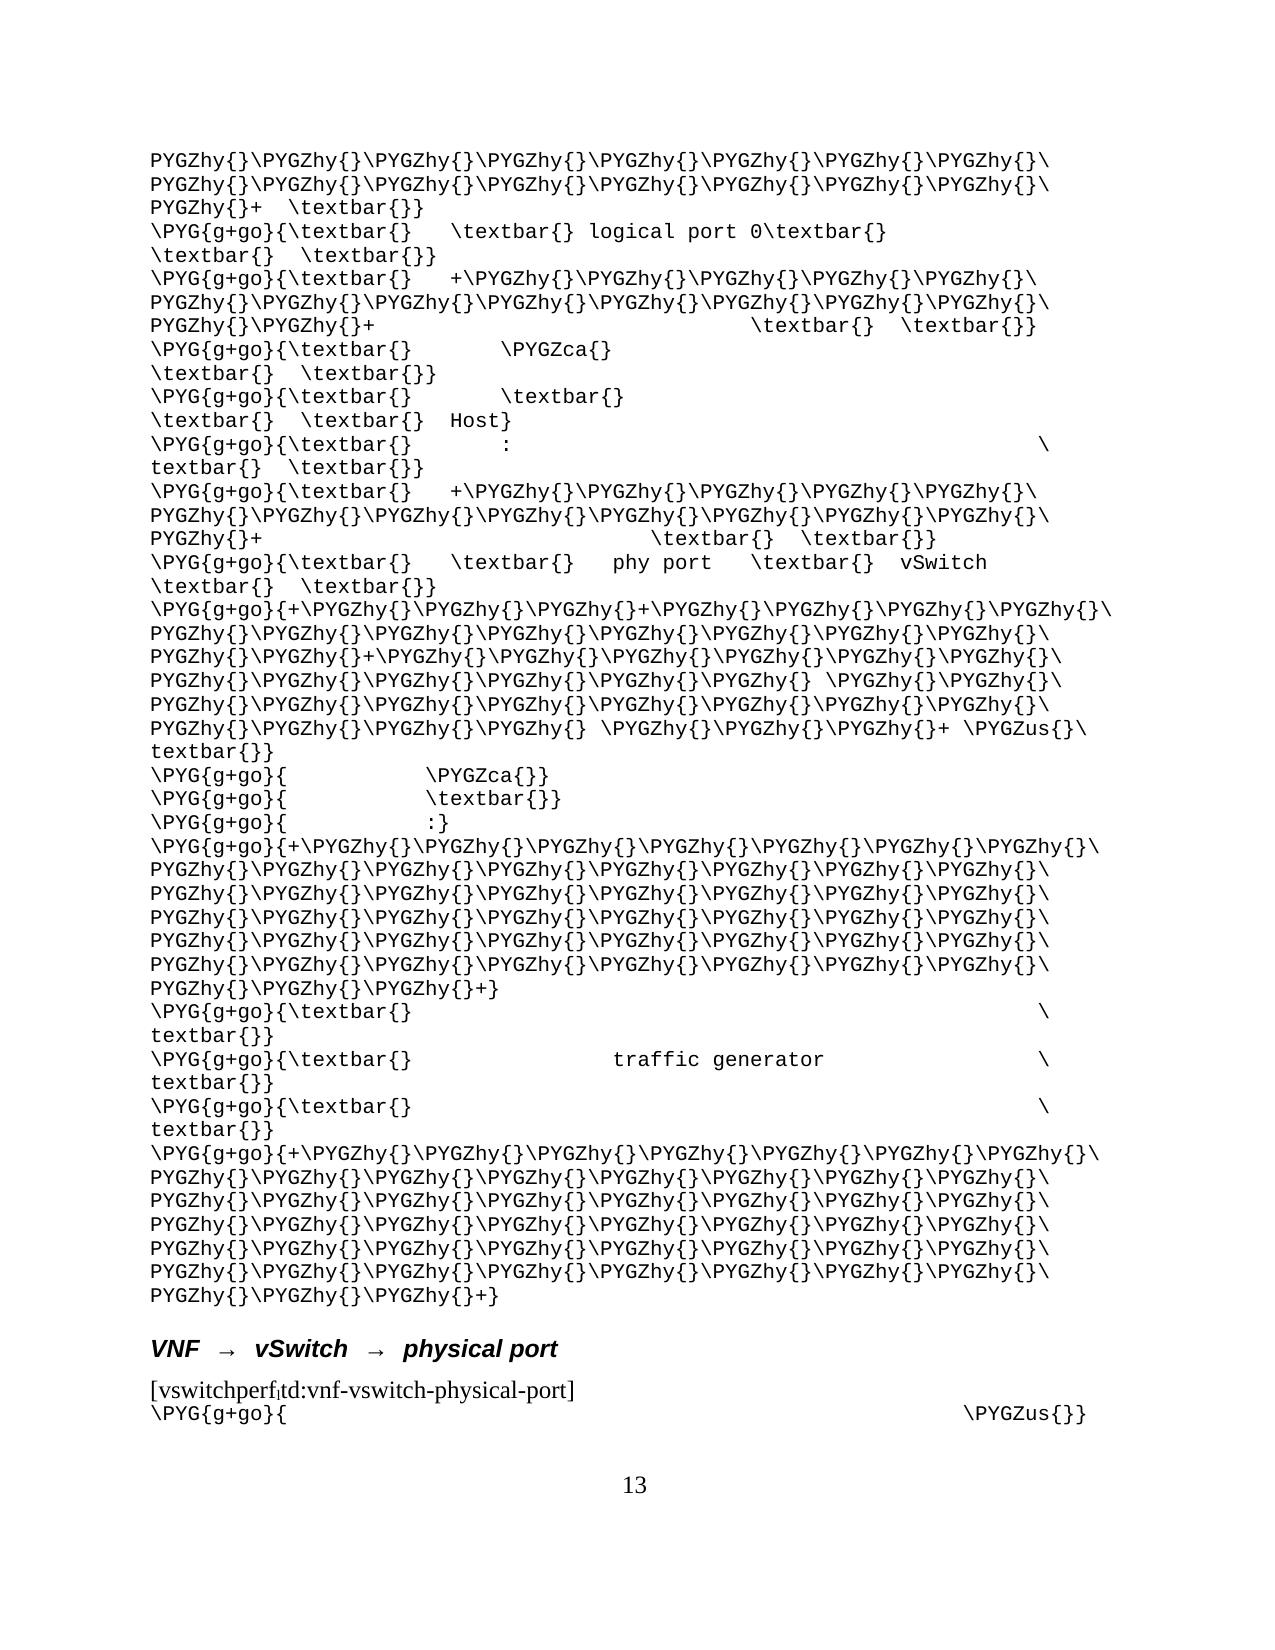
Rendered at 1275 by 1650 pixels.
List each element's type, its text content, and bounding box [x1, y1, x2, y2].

text \PYG{g+go}{\textbar{} \textbar{}} [150, 1001, 1125, 1048]
text \PYG{g+go}{+\PYGZhy{}\PYGZhy{}\PYGZhy{}+\PYGZhy{}\PYGZhy{}\PYGZhy{}\PYGZhy{}\PYGZhy{}\PYGZhy{}\PYGZhy{}\PYGZhy{}\PYGZhy{}\PYGZhy{}\PYGZhy{}\PYGZhy{}\PYGZhy{}\PYGZhy{}+\PYGZhy{}\PYGZhy{}\PYGZhy{}\PYGZhy{}\PYGZhy{}\PYGZhy{}\PYGZhy{}\PYGZhy{}\PYGZhy{}\PYGZhy{}\PYGZhy{}\PYGZhy{} \PYGZhy{}\PYGZhy{}\PYGZhy{}\PYGZhy{}\PYGZhy{}\PYGZhy{}\PYGZhy{}\PYGZhy{}\PYGZhy{}\PYGZhy{}\PYGZhy{}\PYGZhy{}\PYGZhy{}\PYGZhy{} \PYGZhy{}\PYGZhy{}\PYGZhy{}+ \PYGZus{}\textbar{}} [150, 599, 1125, 765]
text \PYG{g+go}{\textbar{} traffic generator \textbar{}} [150, 1048, 1125, 1096]
text \PYG{g+go}{\textbar{} \textbar{} phy port \textbar{} vSwitch \textbar{} \textbar{}} [150, 552, 1125, 599]
text \PYG{g+go}{\textbar{} : \textbar{} \textbar{}} [150, 434, 1125, 481]
text PYGZhy{}\PYGZhy{}\PYGZhy{}\PYGZhy{}\PYGZhy{}\PYGZhy{}\PYGZhy{}\PYGZhy{}\PYGZhy{}\PYGZhy{}\PYGZhy{}\PYGZhy{}\PYGZhy{}\PYGZhy{}\PYGZhy{}\PYGZhy{}\PYGZhy{}+ \textbar{}} [150, 150, 1125, 221]
text \PYG{g+go}{\textbar{} +\PYGZhy{}\PYGZhy{}\PYGZhy{}\PYGZhy{}\PYGZhy{}\PYGZhy{}\PYGZhy{}\PYGZhy{}\PYGZhy{}\PYGZhy{}\PYGZhy{}\PYGZhy{}\PYGZhy{}\PYGZhy{}\PYGZhy{}+ \textbar{} \textbar{}} [150, 268, 1125, 339]
text \PYG{g+go}{ \PYGZus{}} [150, 1403, 1125, 1427]
text \PYG{g+go}{\textbar{} \textbar{} \textbar{} \textbar{} Host} [150, 386, 1125, 434]
text \PYG{g+go}{\textbar{} \textbar{} logical port 0\textbar{} \textbar{} \textbar{}} [150, 221, 1125, 268]
text \PYG{g+go}{\textbar{} +\PYGZhy{}\PYGZhy{}\PYGZhy{}\PYGZhy{}\PYGZhy{}\PYGZhy{}\PYGZhy{}\PYGZhy{}\PYGZhy{}\PYGZhy{}\PYGZhy{}\PYGZhy{}\PYGZhy{}\PYGZhy{}+ \textbar{} \textbar{}} [150, 481, 1125, 552]
text \PYG{g+go}{ \PYGZca{}} [150, 765, 1125, 788]
text \PYG{g+go}{+\PYGZhy{}\PYGZhy{}\PYGZhy{}\PYGZhy{}\PYGZhy{}\PYGZhy{}\PYGZhy{}\PYGZhy{}\PYGZhy{}\PYGZhy{}\PYGZhy{}\PYGZhy{}\PYGZhy{}\PYGZhy{}\PYGZhy{}\PYGZhy{}\PYGZhy{}\PYGZhy{}\PYGZhy{}\PYGZhy{}\PYGZhy{}\PYGZhy{}\PYGZhy{}\PYGZhy{}\PYGZhy{}\PYGZhy{}\PYGZhy{}\PYGZhy{}\PYGZhy{}\PYGZhy{}\PYGZhy{}\PYGZhy{}\PYGZhy{}\PYGZhy{}\PYGZhy{}\PYGZhy{}\PYGZhy{}\PYGZhy{}\PYGZhy{}\PYGZhy{}\PYGZhy{}\PYGZhy{}\PYGZhy{}\PYGZhy{}\PYGZhy{}\PYGZhy{}\PYGZhy{}\PYGZhy{}\PYGZhy{}\PYGZhy{}+} [150, 1143, 1125, 1309]
subtitle VNF → vSwitch → physical port [150, 1334, 1125, 1362]
text \PYG{g+go}{\textbar{} \textbar{}} [150, 1096, 1125, 1143]
text \PYG{g+go}{ :} [150, 812, 1125, 836]
text \PYG{g+go}{ \textbar{}} [150, 788, 1125, 812]
text [vswitchperfltd:vnf-vswitch-physical-port] [150, 1375, 1125, 1403]
text \PYG{g+go}{+\PYGZhy{}\PYGZhy{}\PYGZhy{}\PYGZhy{}\PYGZhy{}\PYGZhy{}\PYGZhy{}\PYGZhy{}\PYGZhy{}\PYGZhy{}\PYGZhy{}\PYGZhy{}\PYGZhy{}\PYGZhy{}\PYGZhy{}\PYGZhy{}\PYGZhy{}\PYGZhy{}\PYGZhy{}\PYGZhy{}\PYGZhy{}\PYGZhy{}\PYGZhy{}\PYGZhy{}\PYGZhy{}\PYGZhy{}\PYGZhy{}\PYGZhy{}\PYGZhy{}\PYGZhy{}\PYGZhy{}\PYGZhy{}\PYGZhy{}\PYGZhy{}\PYGZhy{}\PYGZhy{}\PYGZhy{}\PYGZhy{}\PYGZhy{}\PYGZhy{}\PYGZhy{}\PYGZhy{}\PYGZhy{}\PYGZhy{}\PYGZhy{}\PYGZhy{}\PYGZhy{}\PYGZhy{}\PYGZhy{}\PYGZhy{}+} [150, 836, 1125, 1001]
text \PYG{g+go}{\textbar{} \PYGZca{} \textbar{} \textbar{}} [150, 339, 1125, 386]
